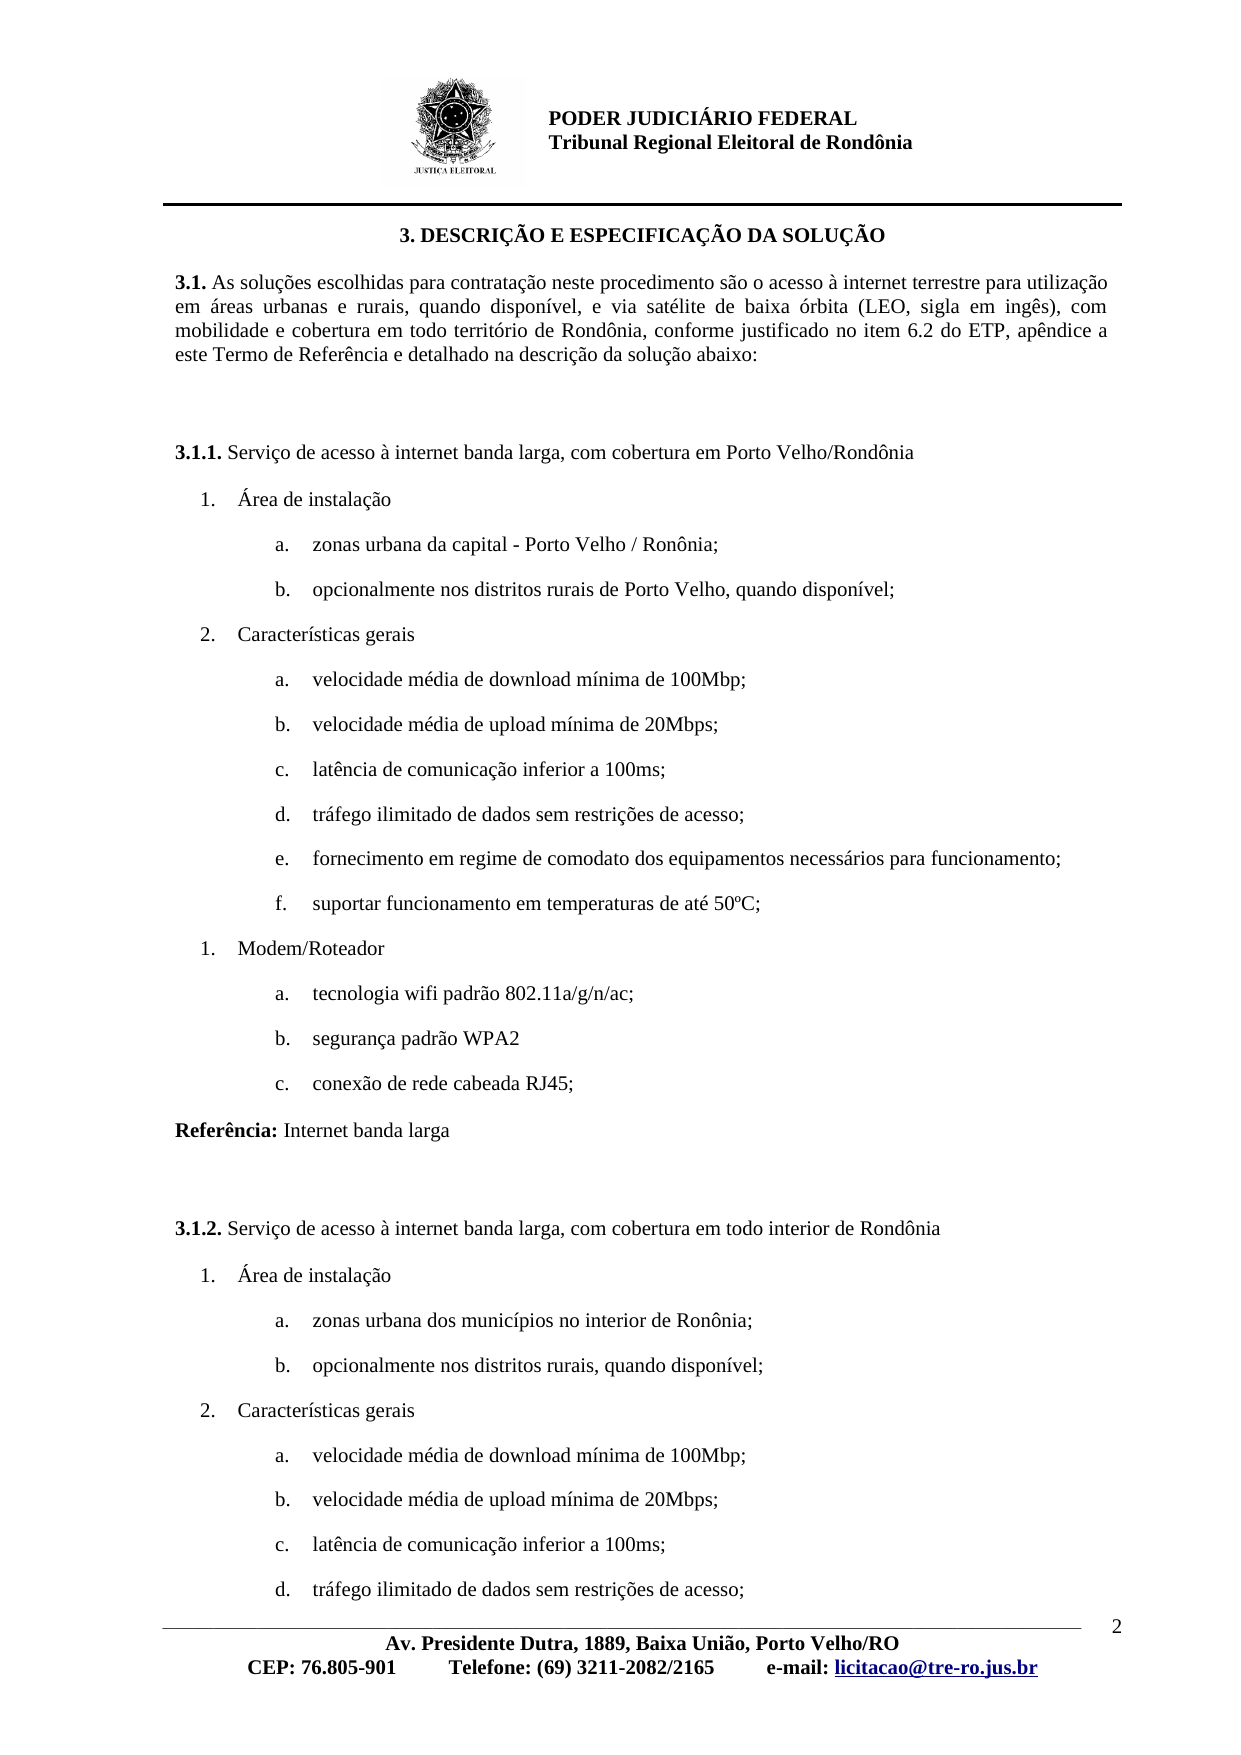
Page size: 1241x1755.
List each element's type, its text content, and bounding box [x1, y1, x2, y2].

list Características gerais [200, 1398, 1122, 1422]
list suportar funcionamento em temperaturas de até 50ºC; [275, 891, 1122, 915]
text Referência: Internet banda larga [175, 1118, 1110, 1142]
list conexão de rede cabeada RJ45; [275, 1071, 1122, 1095]
list fornecimento em regime de comodato dos equipamentos necessários para funcionamento; [275, 846, 1122, 870]
text 3.1. As soluções escolhidas para contratação neste procedimento são o acesso à internet terrestre para utilização em áreas urbanas e rurais, quando disponível, e via satélite de baixa órbita (LEO, sigla em ingês), com mobilidade e cobertura em todo território de Rondônia, conforme justificado no item 6.2 do ETP, apêndice a este Termo de Referência e detalhado na descrição da solução abaixo: [175, 270, 1110, 366]
list latência de comunicação inferior a 100ms; [275, 1532, 1122, 1556]
list Área de instalação [200, 487, 1122, 511]
list velocidade média de upload mínima de 20Mbps; [275, 1487, 1122, 1511]
list zonas urbana da capital - Porto Velho / Ronônia; [275, 532, 1122, 556]
list velocidade média de upload mínima de 20Mbps; [275, 712, 1122, 736]
list opcionalmente nos distritos rurais de Porto Velho, quando disponível; [275, 577, 1122, 601]
list opcionalmente nos distritos rurais, quando disponível; [275, 1353, 1122, 1377]
list velocidade média de download mínima de 100Mbp; [275, 667, 1122, 691]
list zonas urbana dos municípios no interior de Ronônia; [275, 1308, 1122, 1332]
list tecnologia wifi padrão 802.11a/g/n/ac; [275, 981, 1122, 1005]
list tráfego ilimitado de dados sem restrições de acesso; [275, 1577, 1122, 1601]
list segurança padrão WPA2 [275, 1026, 1122, 1050]
text 3.1.2. Serviço de acesso à internet banda larga, com cobertura em todo interior de Rondônia [175, 1216, 1110, 1240]
list velocidade média de download mínima de 100Mbp; [275, 1442, 1122, 1467]
list Área de instalação [200, 1263, 1122, 1287]
text 3. DESCRIÇÃO E ESPECIFICAÇÃO DA SOLUÇÃO [162, 223, 1122, 247]
list Modem/Roteador [200, 936, 1122, 960]
list Características gerais [200, 622, 1122, 646]
list latência de comunicação inferior a 100ms; [275, 757, 1122, 781]
list tráfego ilimitado de dados sem restrições de acesso; [275, 801, 1122, 826]
text 3.1.1. Serviço de acesso à internet banda larga, com cobertura em Porto Velho/Rondônia [175, 440, 1110, 464]
